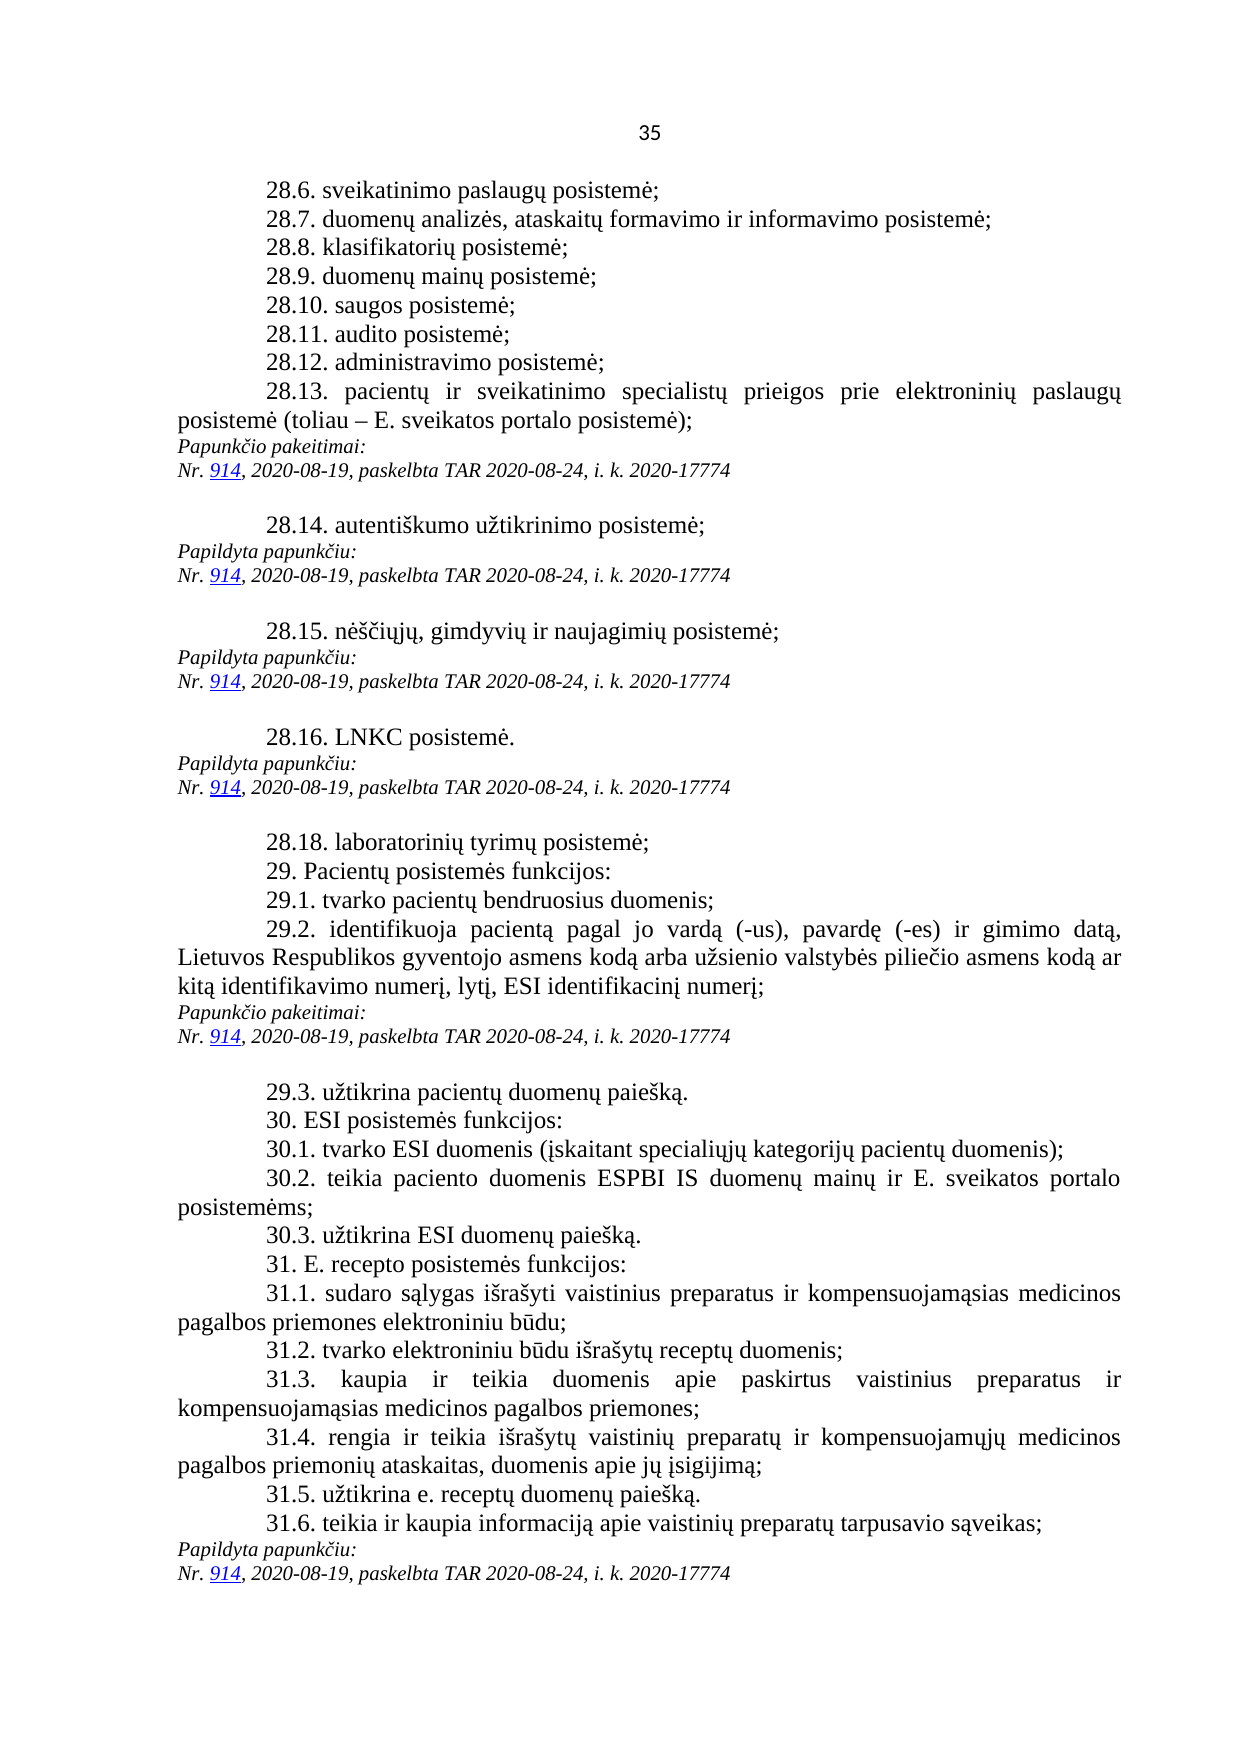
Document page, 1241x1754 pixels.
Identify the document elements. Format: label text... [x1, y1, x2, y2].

text 28.15. nėščiųjų, gimdyvių ir naujagimių posistemė; [177, 616, 1122, 645]
text 29. Pacientų posistemės funkcijos: [177, 856, 1122, 885]
text 31.6. teikia ir kaupia informaciją apie vaistinių preparatų tarpusavio sąveikas; [177, 1508, 1122, 1537]
text 28.13. pacientų ir sveikatinimo specialistų prieigos prie elektroninių paslaugų posistemė (toliau – E. sveikatos portalo posistemė); [177, 376, 1122, 434]
text Nr. 914, 2020-08-19, paskelbta TAR 2020-08-24, i. k. 2020-17774 [177, 1024, 1122, 1048]
text Papunkčio pakeitimai: [177, 434, 1122, 458]
text 28.18. laboratorinių tyrimų posistemė; [177, 827, 1122, 856]
text 28.10. saugos posistemė; [177, 290, 1122, 319]
text 28.8. klasifikatorių posistemė; [177, 232, 1122, 261]
text 28.6. sveikatinimo paslaugų posistemė; [177, 175, 1122, 204]
text Papunkčio pakeitimai: [177, 1000, 1122, 1024]
text Nr. 914, 2020-08-19, paskelbta TAR 2020-08-24, i. k. 2020-17774 [177, 774, 1122, 799]
text Papildyta papunkčiu: [177, 539, 1122, 563]
text 30.2. teikia paciento duomenis ESPBI IS duomenų mainų ir E. sveikatos portalo posistemėms; [177, 1163, 1122, 1221]
text Papildyta papunkčiu: [177, 751, 1122, 774]
text 31.5. užtikrina e. receptų duomenų paiešką. [177, 1479, 1122, 1508]
text 30. ESI posistemės funkcijos: [177, 1106, 1122, 1134]
text Papildyta papunkčiu: [177, 645, 1122, 669]
text 28.14. autentiškumo užtikrinimo posistemė; [177, 511, 1122, 539]
text 31. E. recepto posistemės funkcijos: [177, 1249, 1122, 1278]
text 28.11. audito posistemė; [177, 319, 1122, 347]
text 29.3. užtikrina pacientų duomenų paiešką. [177, 1077, 1122, 1106]
text Nr. 914, 2020-08-19, paskelbta TAR 2020-08-24, i. k. 2020-17774 [177, 458, 1122, 482]
text 31.1. sudaro sąlygas išrašyti vaistinius preparatus ir kompensuojamąsias medicinos pagalbos priemones elektroniniu būdu; [177, 1278, 1122, 1336]
text 29.1. tvarko pacientų bendruosius duomenis; [177, 885, 1122, 914]
text Nr. 914, 2020-08-19, paskelbta TAR 2020-08-24, i. k. 2020-17774 [177, 563, 1122, 587]
text 30.3. užtikrina ESI duomenų paiešką. [177, 1221, 1122, 1249]
text Papildyta papunkčiu: [177, 1537, 1122, 1561]
text Nr. 914, 2020-08-19, paskelbta TAR 2020-08-24, i. k. 2020-17774 [177, 669, 1122, 693]
text 29.2. identifikuoja pacientą pagal jo vardą (-us), pavardę (-es) ir gimimo datą, Lietuvos Respublikos gyventojo asmens kodą arba užsienio valstybės piliečio asmens kodą ar kitą identifikavimo numerį, lytį, ESI identifikacinį numerį; [177, 914, 1122, 1000]
text 28.16. LNKC posistemė. [177, 722, 1122, 751]
text 28.9. duomenų mainų posistemė; [177, 261, 1122, 290]
text 30.1. tvarko ESI duomenis (įskaitant specialiųjų kategorijų pacientų duomenis); [177, 1134, 1122, 1163]
text 31.3. kaupia ir teikia duomenis apie paskirtus vaistinius preparatus ir kompensuojamąsias medicinos pagalbos priemones; [177, 1364, 1122, 1422]
text 31.2. tvarko elektroniniu būdu išrašytų receptų duomenis; [177, 1336, 1122, 1364]
text 28.12. administravimo posistemė; [177, 347, 1122, 376]
text 28.7. duomenų analizės, ataskaitų formavimo ir informavimo posistemė; [177, 204, 1122, 232]
text Nr. 914, 2020-08-19, paskelbta TAR 2020-08-24, i. k. 2020-17774 [177, 1561, 1122, 1585]
text 31.4. rengia ir teikia išrašytų vaistinių preparatų ir kompensuojamųjų medicinos pagalbos priemonių ataskaitas, duomenis apie jų įsigijimą; [177, 1422, 1122, 1479]
